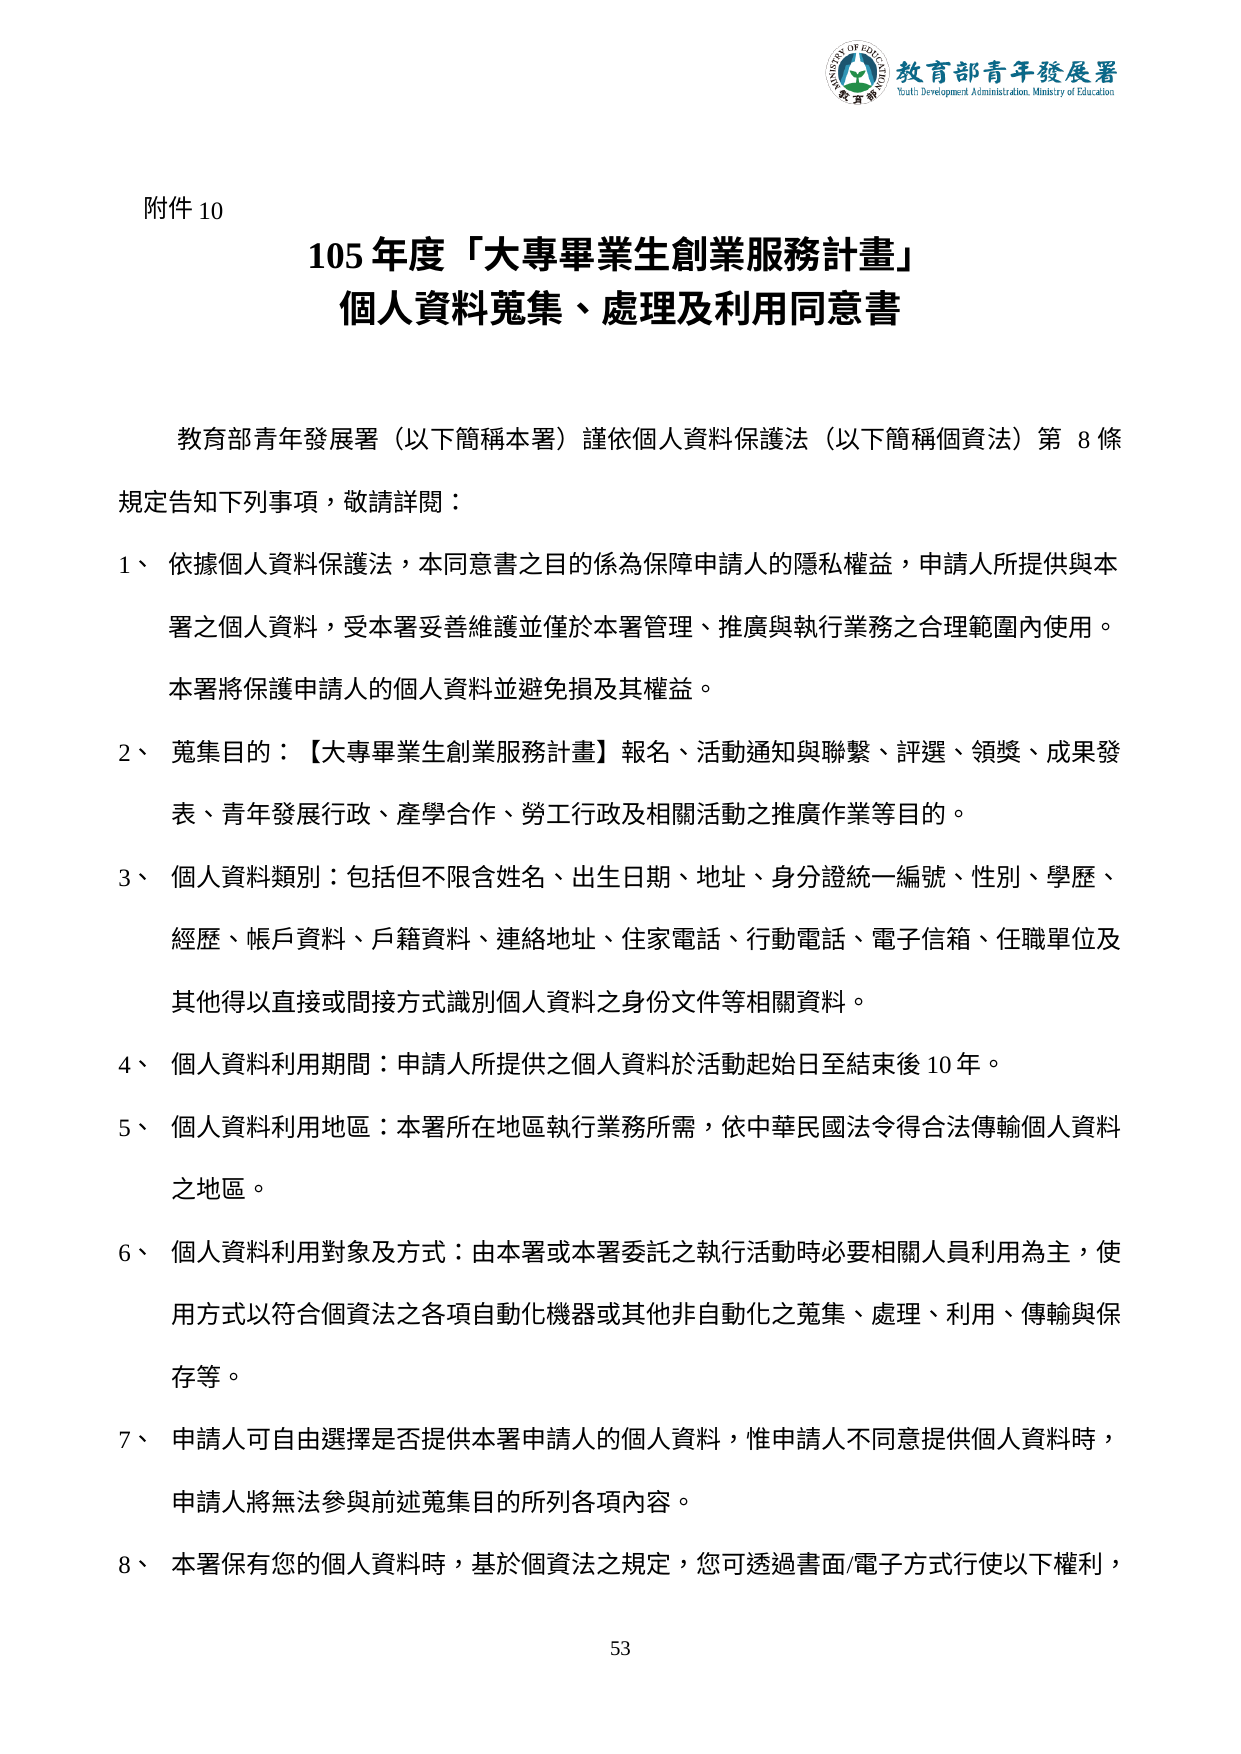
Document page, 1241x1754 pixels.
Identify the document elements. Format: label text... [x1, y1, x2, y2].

text 105年度「大專畢業生創業服務計畫」 [118, 225, 1122, 279]
text 教育部青年發展署（以下簡稱本署）謹依個人資料保護法（以下簡稱個資法）第 8 條規定告知下列事項，敬請詳閱： [118, 396, 1122, 521]
list 本署保有您的個人資料時，基於個資法之規定，您可透過書面/電子方式行使以下權利，除基於個資法與其他相關法令規定外，本署均不會拒絕： [118, 1521, 1122, 1584]
list 個人資料類別：包括但不限含姓名、出生日期、地址、身分證統一編號、性別、學歷、經歷、帳戶資料、戶籍資料、連絡地址、住家電話、行動電話、電子信箱、任職單位及其他得以直接或間接方式識別個人資料之身份文件等相關資料。 [118, 834, 1122, 1021]
text 個人資料蒐集、處理及利用同意書 [118, 279, 1122, 334]
list 蒐集目的：【大專畢業生創業服務計畫】報名、活動通知與聯繫、評選、領獎、成果發表、青年發展行政、產學合作、勞工行政及相關活動之推廣作業等目的。 [118, 709, 1122, 834]
list 依據個人資料保護法，本同意書之目的係為保障申請人的隱私權益，申請人所提供與本署之個人資料，受本署妥善維護並僅於本署管理、推廣與執行業務之合理範圍內使用。本署將保護申請人的個人資料並避免損及其權益。 [118, 521, 1122, 709]
list 個人資料利用期間：申請人所提供之個人資料於活動起始日至結束後10年。 [118, 1021, 1122, 1084]
list 個人資料利用地區：本署所在地區執行業務所需，依中華民國法令得合法傳輸個人資料之地區。 [118, 1084, 1122, 1209]
list 個人資料利用對象及方式：由本署或本署委託之執行活動時必要相關人員利用為主，使用方式以符合個資法之各項自動化機器或其他非自動化之蒐集、處理、利用、傳輸與保存等。 [118, 1209, 1122, 1396]
list 申請人可自由選擇是否提供本署申請人的個人資料，惟申請人不同意提供個人資料時，申請人將無法參與前述蒐集目的所列各項內容。 [118, 1396, 1122, 1521]
text 附件10 [118, 163, 1122, 225]
